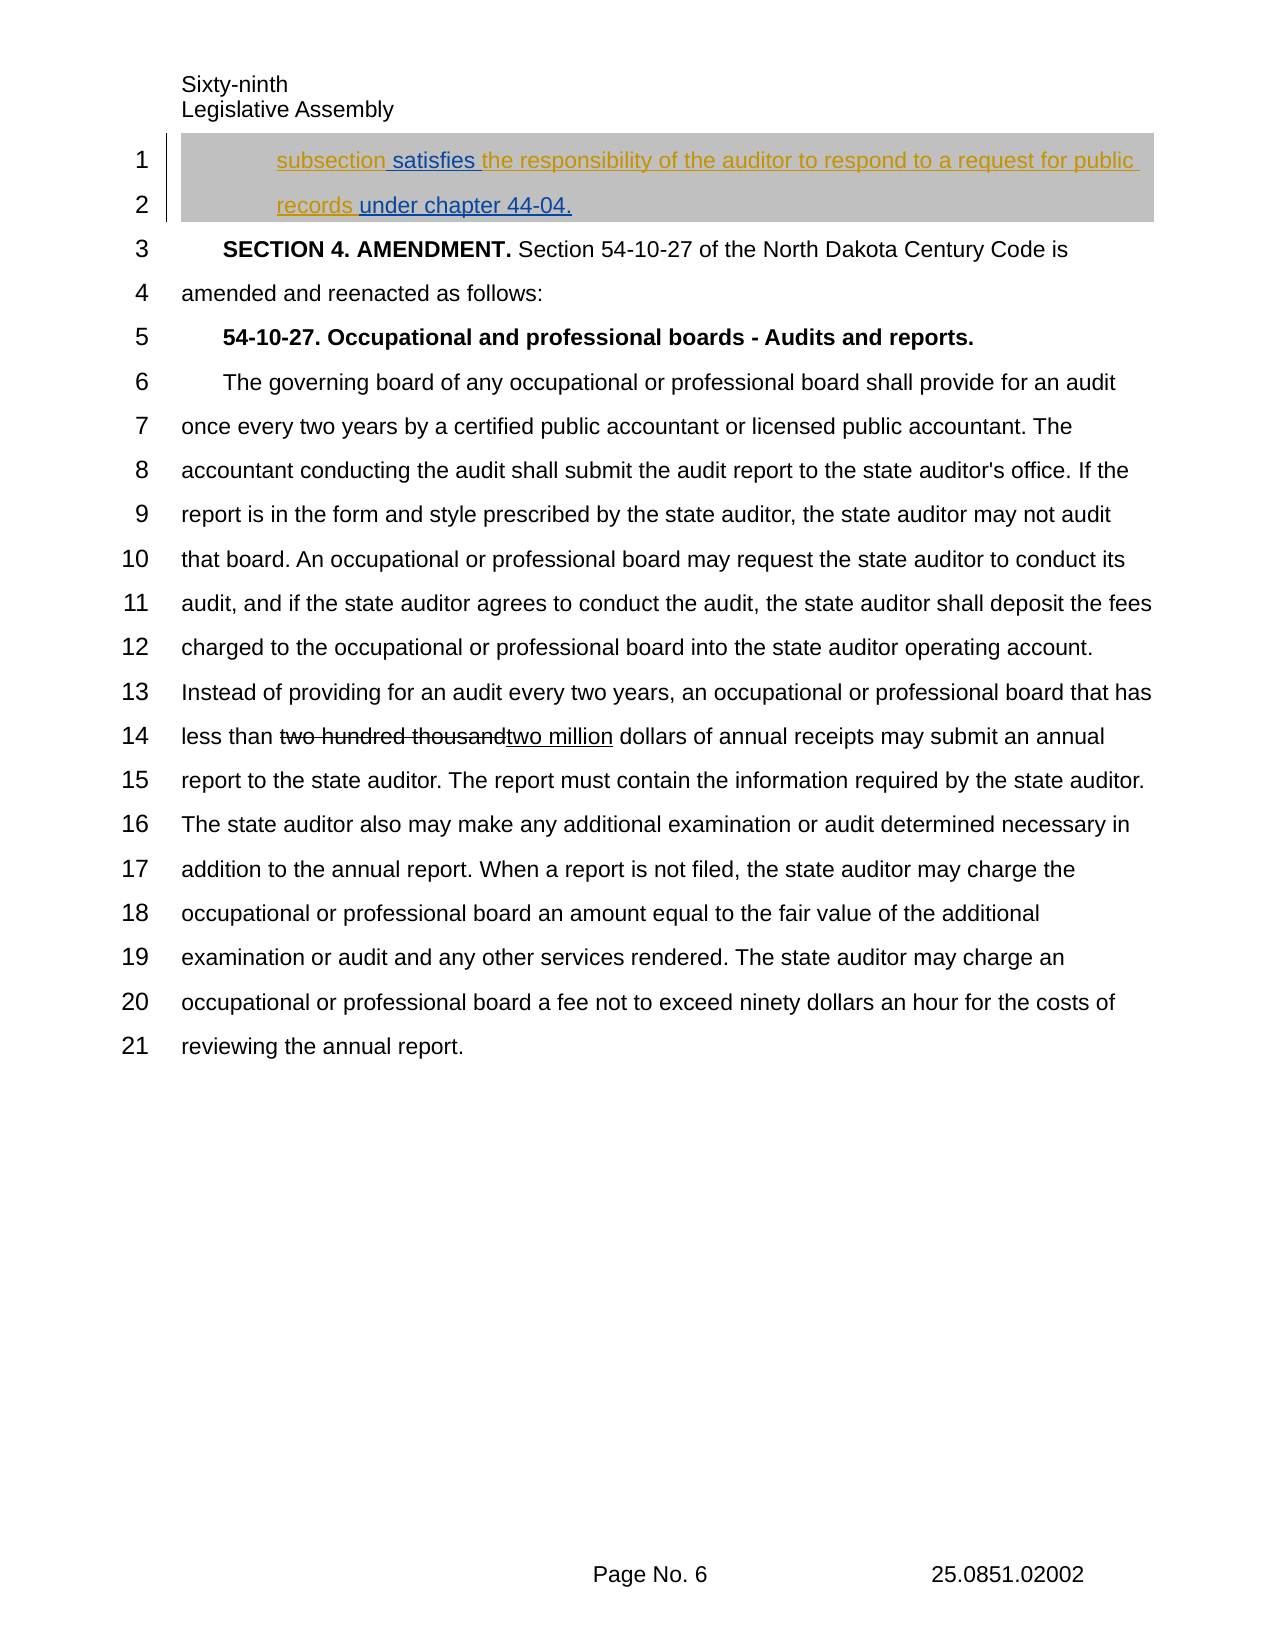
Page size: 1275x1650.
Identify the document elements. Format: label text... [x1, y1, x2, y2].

text The governing board of any occupational or professional board shall provide for an audit once every two years by a certified public accountant or licensed public accountant. The accountant conducting the audit shall submit the audit report to the state auditor's office. If the report is in the form and style prescribed by the state auditor, the state auditor may not audit that board. An occupational or professional board may request the state auditor to conduct its audit, and if the state auditor agrees to conduct the audit, the state auditor shall deposit the fees charged to the occupational or professional board into the state auditor operating account. Instead of providing for an audit every two years, an occupational or professional board that has less than two hundred thousandtwo million dollars of annual receipts may submit an annual report to the state auditor. The report must contain the information required by the state auditor. The state auditor also may make any additional examination or audit determined necessary in addition to the annual report. When a report is not filed, the state auditor may charge the occupational or professional board an amount equal to the fair value of the additional examination or audit and any other services rendered. The state auditor may charge an occupational or professional board a fee not to exceed ninety dollars an hour for the costs of reviewing the annual report. [181, 355, 1154, 1063]
text SECTION 4. AMENDMENT. Section 54‑10‑27 of the North Dakota Century Code is amended and reenacted as follows: [181, 222, 1154, 310]
text subsection satisfies the responsibility of the auditor to respond to a request for public records under chapter 44-04. [181, 133, 1154, 222]
subtitle 54‑10‑27. Occupational and professional boards ‑ Audits and reports. [181, 310, 1154, 355]
